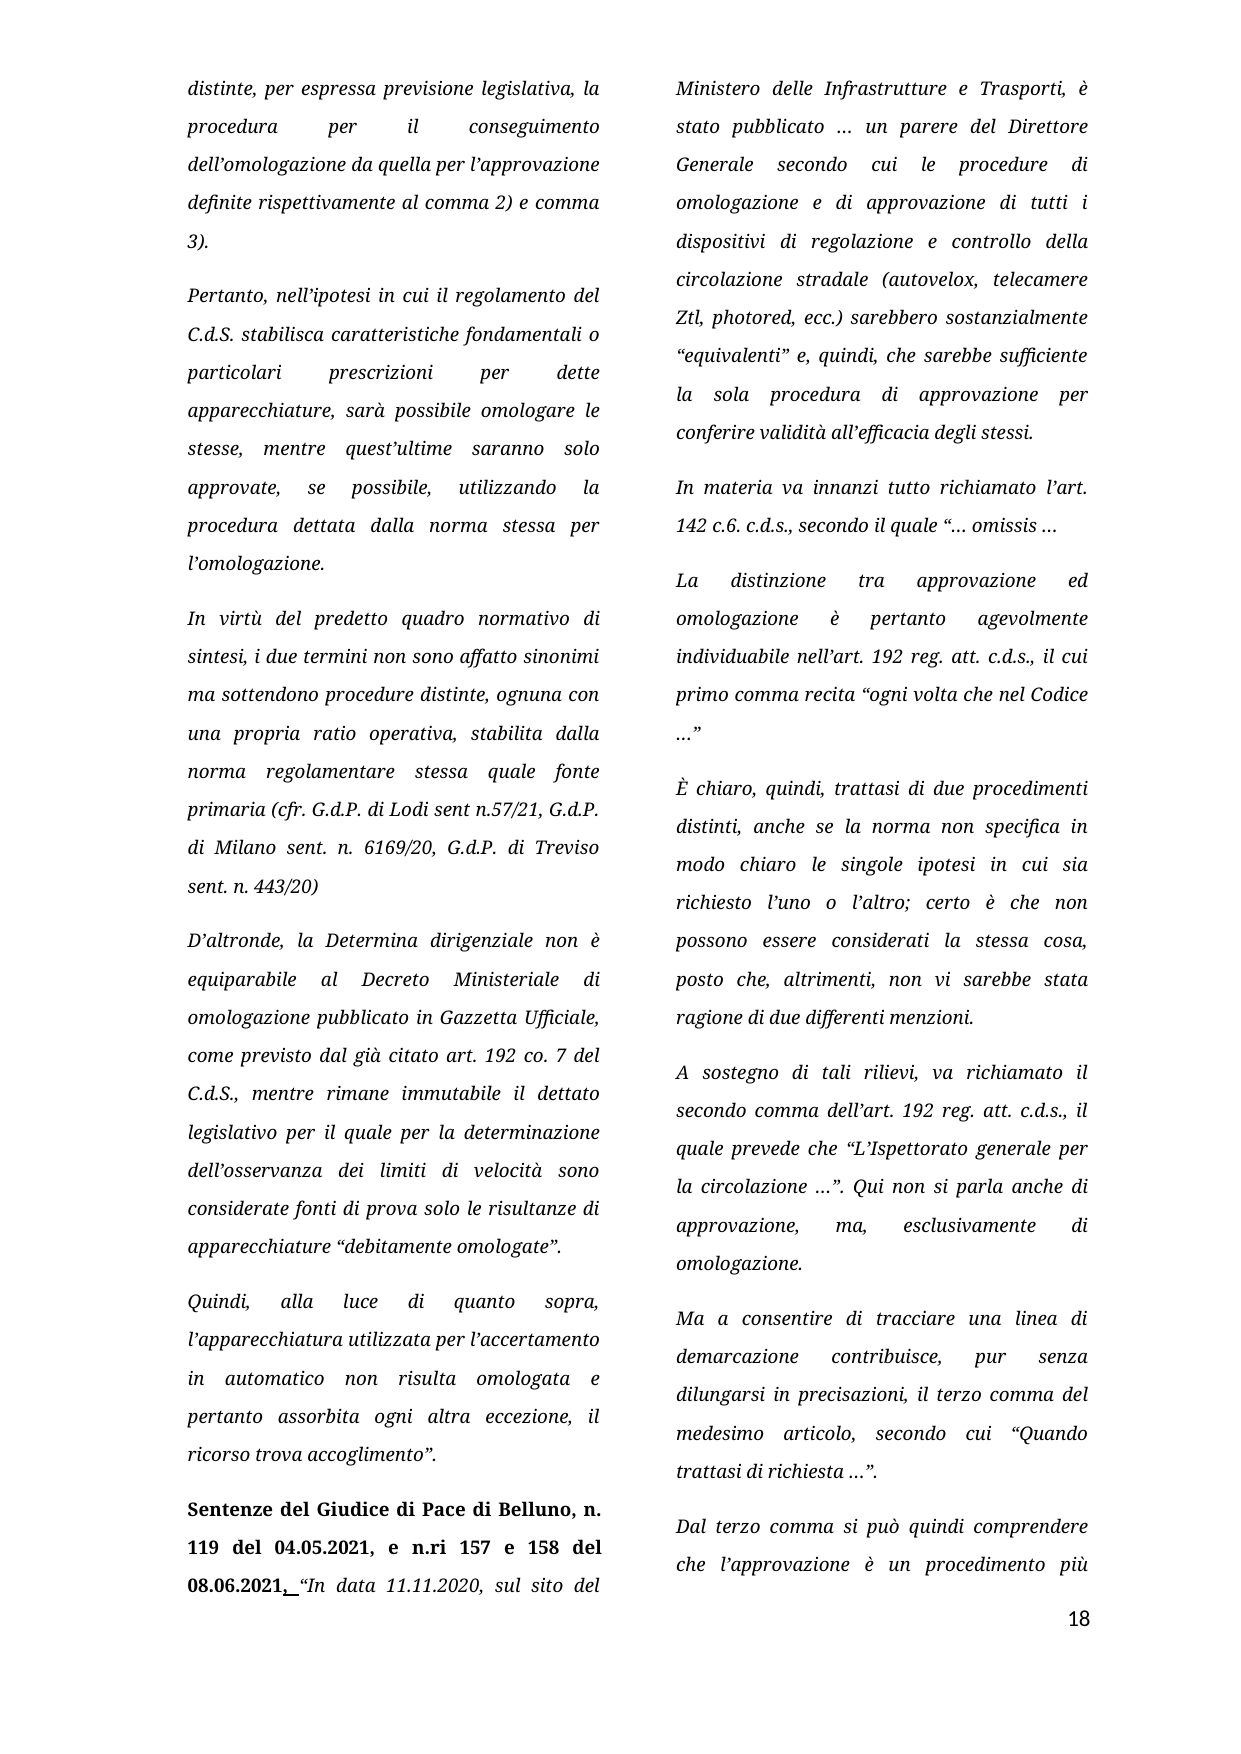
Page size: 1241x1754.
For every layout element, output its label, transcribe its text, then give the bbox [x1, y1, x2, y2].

text distinte, per espressa previsione legislativa, la procedura per il conseguimento dell’omologazione da quella per l’approvazione definite rispettivamente al comma 2) e comma 3). [187, 75, 602, 253]
text In materia va innanzi tutto richiamato l’art. 142 c.6. c.d.s., secondo il quale “… omissis … [676, 474, 1090, 538]
text Ma a consentire di tracciare una linea di demarcazione contribuisce, pur senza dilungarsi in precisazioni, il terzo comma del medesimo articolo, secondo cui “Quando trattasi di richiesta …”. [676, 1305, 1090, 1484]
text Pertanto, nell’ipotesi in cui il regolamento del C.d.S. stabilisca caratteristiche fondamentali o particolari prescrizioni per dette apparecchiature, sarà possibile omologare le stesse, mentre quest’ultime saranno solo approvate, se possibile, utilizzando la procedura dettata dalla norma stessa per l’omologazione. [187, 283, 602, 576]
text Sentenze del Giudice di Pace di Belluno, n. 119 del 04.05.2021, e n.ri 157 e 158 del 08.06.2021, “In data 11.11.2020, sul sito del [187, 1496, 602, 1598]
text A sostegno di tali rilievi, va richiamato il secondo comma dell’art. 192 reg. att. c.d.s., il quale prevede che “L’Ispettorato generale per la circolazione …”. Qui non si parla anche di approvazione, ma, esclusivamente di omologazione. [676, 1059, 1090, 1276]
text D’altronde, la Determina dirigenziale non è equiparabile al Decreto Ministeriale di omologazione pubblicato in Gazzetta Ufficiale, come previsto dal già citato art. 192 co. 7 del C.d.S., mentre rimane immutabile il dettato legislativo per il quale per la determinazione dell’osservanza dei limiti di velocità sono considerate fonti di prova solo le risultanze di apparecchiature “debitamente omologate”. [187, 928, 602, 1259]
text La distinzione tra approvazione ed omologazione è pertanto agevolmente individuabile nell’art. 192 reg. att. c.d.s., il cui primo comma recita “ogni volta che nel Codice …” [676, 567, 1090, 746]
text È chiaro, quindi, trattasi di due procedimenti distinti, anche se la norma non specifica in modo chiaro le singole ipotesi in cui sia richiesto l’uno o l’altro; certo è che non possono essere considerati la stessa cosa, posto che, altrimenti, non vi sarebbe stata ragione di due differenti menzioni. [676, 775, 1090, 1030]
text In virtù del predetto quadro normativo di sintesi, i due termini non sono affatto sinonimi ma sottendono procedure distinte, ognuna con una propria ratio operativa, stabilita dalla norma regolamentare stessa quale fonte primaria (cfr. G.d.P. di Lodi sent n.57/21, G.d.P. di Milano sent. n. 6169/20, G.d.P. di Treviso sent. n. 443/20) [187, 605, 602, 898]
text Dal terzo comma si può quindi comprendere che l’approvazione è un procedimento più [676, 1513, 1090, 1577]
text Quindi, alla luce di quanto sopra, l’apparecchiatura utilizzata per l’accertamento in automatico non risulta omologata e pertanto assorbita ogni altra eccezione, il ricorso trova accoglimento”. [187, 1288, 602, 1467]
text Ministero delle Infrastrutture e Trasporti, è stato pubblicato … un parere del Direttore Generale secondo cui le procedure di omologazione e di approvazione di tutti i dispositivi di regolazione e controllo della circolazione stradale (autovelox, telecamere Ztl, photored, ecc.) sarebbero sostanzialmente “equivalenti” e, quindi, che sarebbe sufficiente la sola procedura di approvazione per conferire validità all’efficacia degli stessi. [676, 75, 1090, 444]
